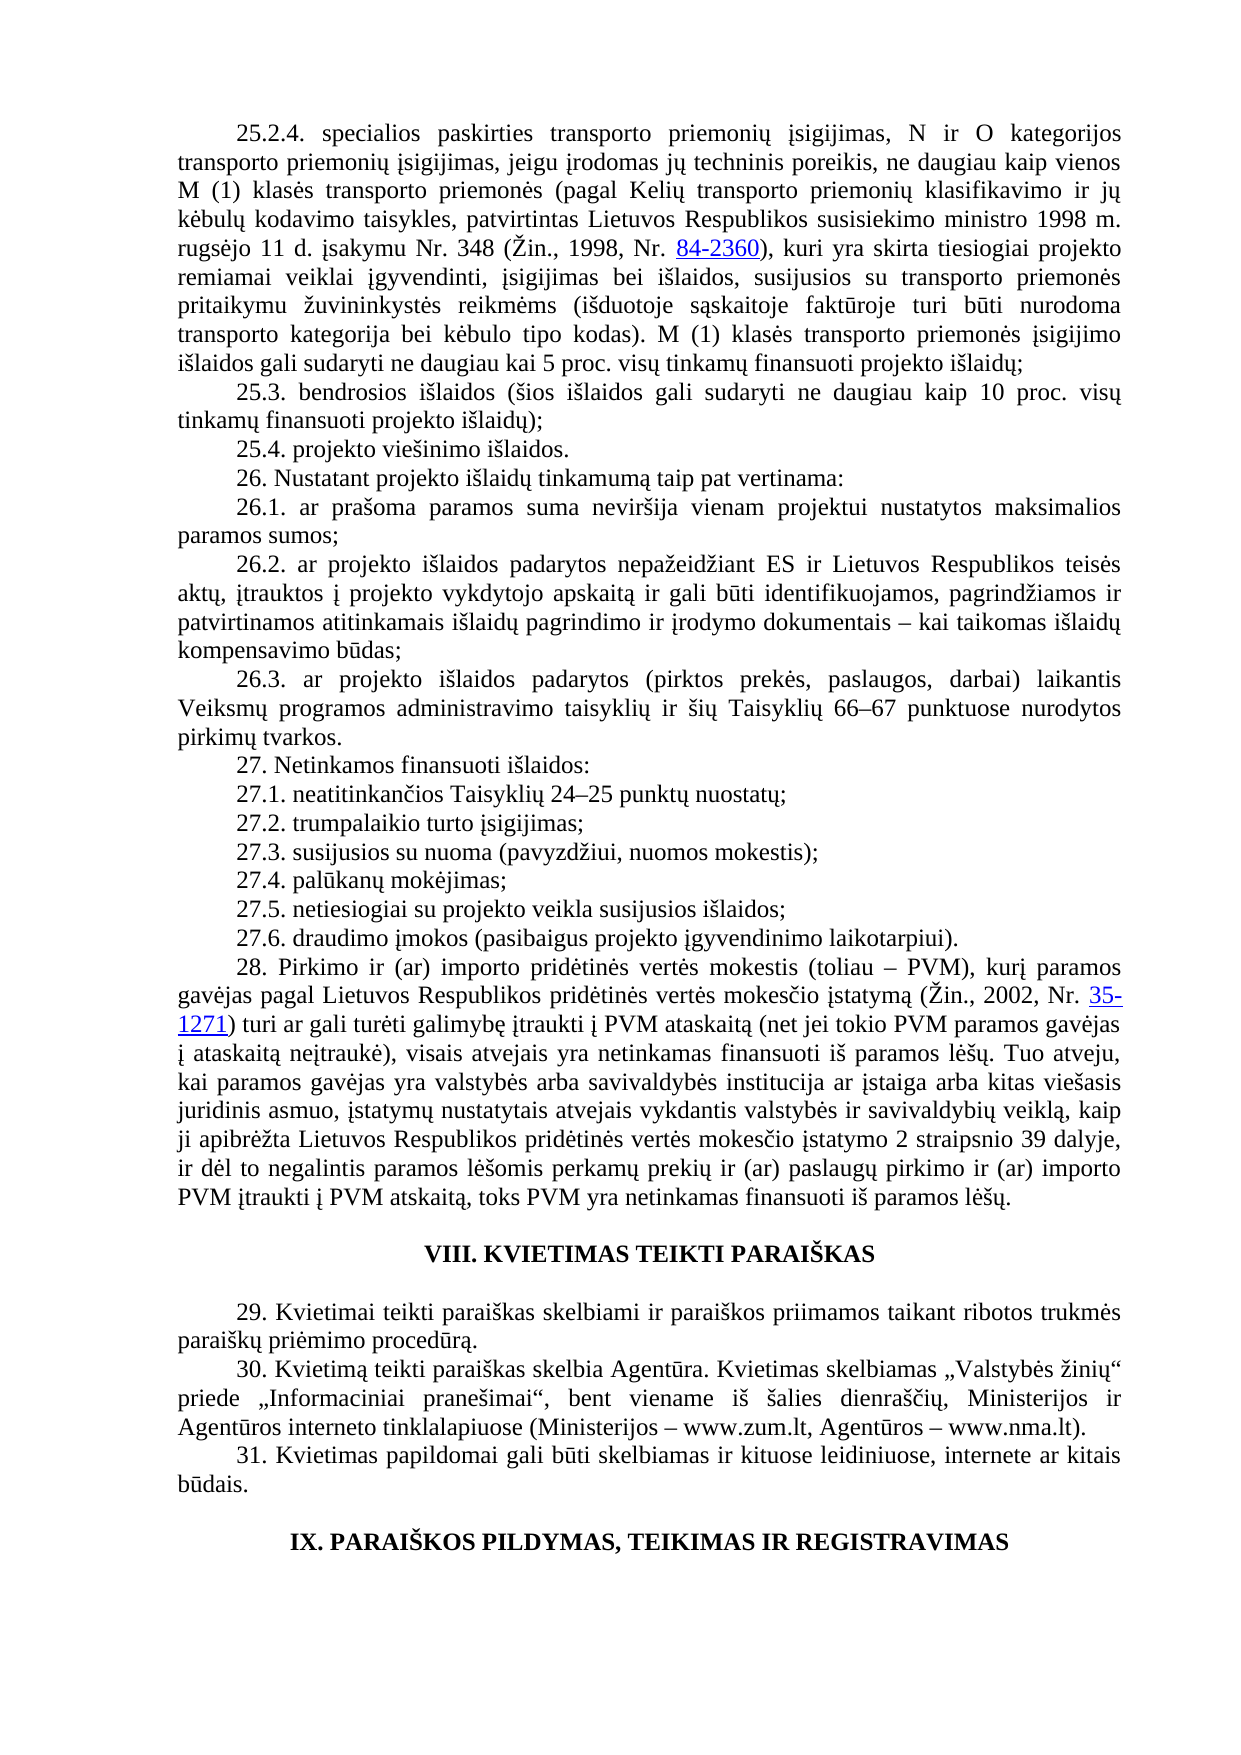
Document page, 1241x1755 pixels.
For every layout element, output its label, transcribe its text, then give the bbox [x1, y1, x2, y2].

text 29. Kvietimai teikti paraiškas skelbiami ir paraiškos priimamos taikant ribotos trukmės paraiškų priėmimo procedūrą. [177, 1297, 1122, 1354]
text 27.6. draudimo įmokos (pasibaigus projekto įgyvendinimo laikotarpiui). [177, 923, 1122, 952]
text 26. Nustatant projekto išlaidų tinkamumą taip pat vertinama: [177, 463, 1122, 492]
text 27.5. netiesiogiai su projekto veikla susijusios išlaidos; [177, 894, 1122, 923]
text 27.2. trumpalaikio turto įsigijimas; [177, 808, 1122, 837]
text 25.3. bendrosios išlaidos (šios išlaidos gali sudaryti ne daugiau kaip 10 proc. visų tinkamų finansuoti projekto išlaidų); [177, 377, 1122, 434]
text 27.3. susijusios su nuoma (pavyzdžiui, nuomos mokestis); [177, 837, 1122, 866]
text 26.3. ar projekto išlaidos padarytos (pirktos prekės, paslaugos, darbai) laikantis Veiksmų programos administravimo taisyklių ir šių Taisyklių 66–67 punktuose nurodytos pirkimų tvarkos. [177, 664, 1122, 751]
text 30. Kvietimą teikti paraiškas skelbia Agentūra. Kvietimas skelbiamas „Valstybės žinių“ priede „Informaciniai pranešimai“, bent viename iš šalies dienraščių, Ministerijos ir Agentūros interneto tinklalapiuose (Ministerijos – www.zum.lt, Agentūros – www.nma.lt). [177, 1354, 1122, 1441]
text IX. PARAIŠKOS PILDYMAS, TEIKIMAS IR REGISTRAVIMAS [177, 1527, 1122, 1556]
text 31. Kvietimas papildomai gali būti skelbiamas ir kituose leidiniuose, internete ar kitais būdais. [177, 1441, 1122, 1498]
text 27. Netinkamos finansuoti išlaidos: [177, 751, 1122, 779]
text 25.2.4. specialios paskirties transporto priemonių įsigijimas, N ir O kategorijos transporto priemonių įsigijimas, jeigu įrodomas jų techninis poreikis, ne daugiau kaip vienos M (1) klasės transporto priemonės (pagal Kelių transporto priemonių klasifikavimo ir jų kėbulų kodavimo taisykles, patvirtintas Lietuvos Respublikos susisiekimo ministro 1998 m. rugsėjo 11 d. įsakymu Nr. 348 (Žin., 1998, Nr. 84-2360), kuri yra skirta tiesiogiai projekto remiamai veiklai įgyvendinti, įsigijimas bei išlaidos, susijusios su transporto priemonės pritaikymu žuvininkystės reikmėms (išduotoje sąskaitoje faktūroje turi būti nurodoma transporto kategorija bei kėbulo tipo kodas). M (1) klasės transporto priemonės įsigijimo išlaidos gali sudaryti ne daugiau kai 5 proc. visų tinkamų finansuoti projekto išlaidų; [177, 118, 1122, 377]
text 28. Pirkimo ir (ar) importo pridėtinės vertės mokestis (toliau – PVM), kurį paramos gavėjas pagal Lietuvos Respublikos pridėtinės vertės mokesčio įstatymą (Žin., 2002, Nr. 35-1271) turi ar gali turėti galimybę įtraukti į PVM ataskaitą (net jei tokio PVM paramos gavėjas į ataskaitą neįtraukė), visais atvejais yra netinkamas finansuoti iš paramos lėšų. Tuo atveju, kai paramos gavėjas yra valstybės arba savivaldybės institucija ar įstaiga arba kitas viešasis juridinis asmuo, įstatymų nustatytais atvejais vykdantis valstybės ir savivaldybių veiklą, kaip ji apibrėžta Lietuvos Respublikos pridėtinės vertės mokesčio įstatymo 2 straipsnio 39 dalyje, ir dėl to negalintis paramos lėšomis perkamų prekių ir (ar) paslaugų pirkimo ir (ar) importo PVM įtraukti į PVM atskaitą, toks PVM yra netinkamas finansuoti iš paramos lėšų. [177, 952, 1122, 1211]
text 27.4. palūkanų mokėjimas; [177, 866, 1122, 894]
text 26.1. ar prašoma paramos suma neviršija vienam projektui nustatytos maksimalios paramos sumos; [177, 492, 1122, 549]
text VIII. KVIETIMAS TEIKTI PARAIŠKAS [177, 1239, 1122, 1268]
text 27.1. neatitinkančios Taisyklių 24–25 punktų nuostatų; [177, 779, 1122, 808]
text 25.4. projekto viešinimo išlaidos. [177, 434, 1122, 463]
text 26.2. ar projekto išlaidos padarytos nepažeidžiant ES ir Lietuvos Respublikos teisės aktų, įtrauktos į projekto vykdytojo apskaitą ir gali būti identifikuojamos, pagrindžiamos ir patvirtinamos atitinkamais išlaidų pagrindimo ir įrodymo dokumentais – kai taikomas išlaidų kompensavimo būdas; [177, 549, 1122, 664]
